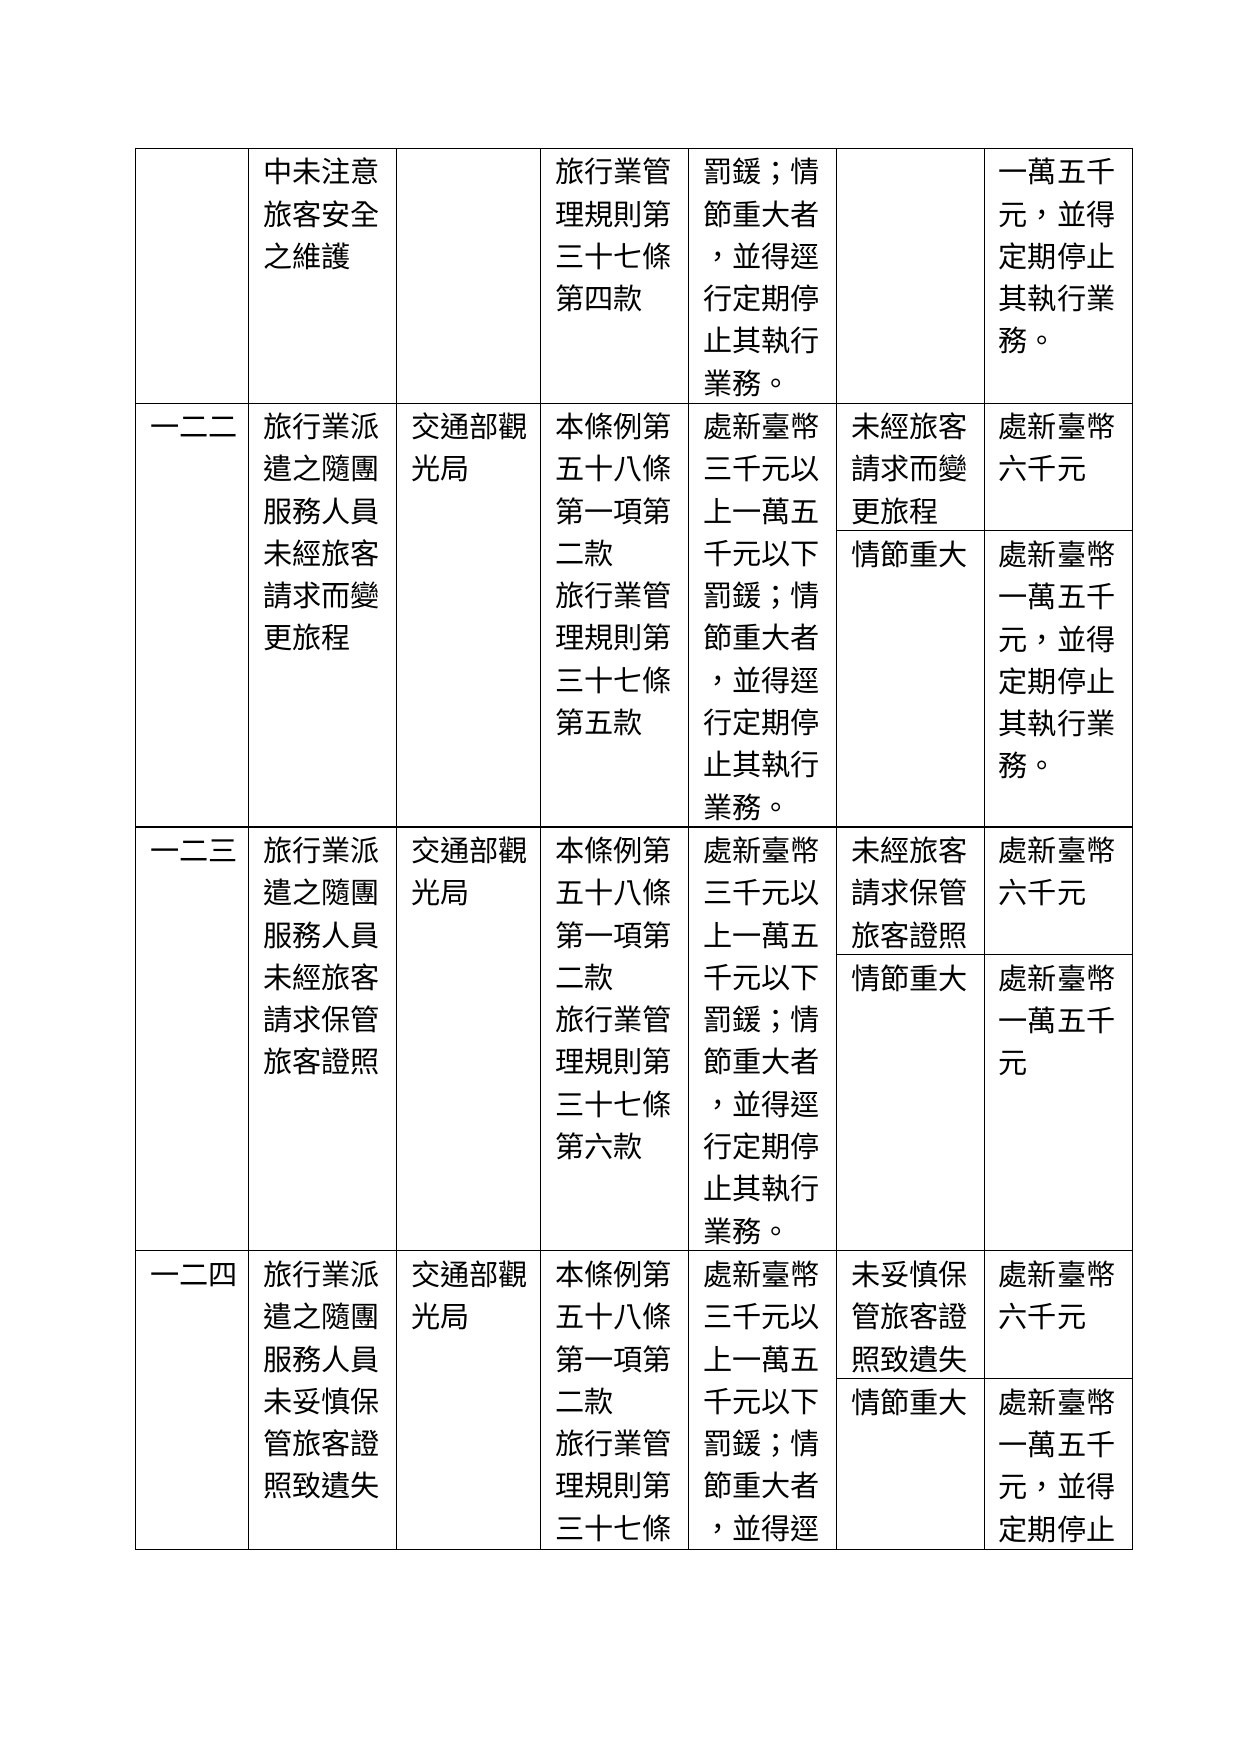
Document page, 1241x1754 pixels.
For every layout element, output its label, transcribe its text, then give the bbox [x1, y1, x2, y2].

table_cell 旅行業管理規則第三十七條第四款 [541, 149, 688, 402]
table_cell 處新臺幣一萬五千元，並得定期停止其執行業務。 [985, 531, 1132, 826]
table_cell 一萬五千元，並得定期停止其執行業務。 [985, 149, 1132, 402]
table_cell [136, 149, 248, 402]
table_cell [837, 149, 984, 402]
table_cell 一二三 [136, 828, 248, 1250]
table_cell 旅行業派遣之隨團服務人員未妥慎保管旅客證照致遺失 [249, 1251, 396, 1548]
table_cell [397, 149, 540, 402]
table_cell 交通部觀光局 [397, 1251, 540, 1548]
table_cell 處新臺幣一萬五千元 [985, 955, 1132, 1250]
table_cell 本條例第五十八條第一項第二款 旅行業管理規則第三十七條 [541, 1251, 688, 1548]
table_cell 未經旅客請求保管旅客證照 [837, 828, 984, 954]
table_cell 中未注意旅客安全之維護 [249, 149, 396, 402]
table_cell 處新臺幣三千元以上一萬五千元以下罰鍰；情節重大者，並得逕行定期停止其執行業務。 [689, 404, 836, 826]
table_cell 處新臺幣六千元 [985, 404, 1132, 530]
table_cell 處新臺幣六千元 [985, 1251, 1132, 1378]
table_cell 交通部觀光局 [397, 404, 540, 826]
table_cell 一二四 [136, 1251, 248, 1548]
table_cell 處新臺幣一萬五千元，並得定期停止 [985, 1379, 1132, 1548]
table_cell 情節重大 [837, 955, 984, 1250]
table_cell 旅行業派遣之隨團服務人員未經旅客請求而變更旅程 [249, 404, 396, 826]
table_cell 本條例第五十八條第一項第二款 旅行業管理規則第三十七條第六款 [541, 828, 688, 1250]
table_cell 未經旅客請求而變更旅程 [837, 404, 984, 530]
table_cell 罰鍰；情節重大者，並得逕行定期停止其執行業務。 [689, 149, 836, 402]
table_cell 處新臺幣三千元以上一萬五千元以下罰鍰；情節重大者，並得逕 [689, 1251, 836, 1548]
table_cell 本條例第五十八條第一項第二款 旅行業管理規則第三十七條第五款 [541, 404, 688, 826]
table_cell 處新臺幣六千元 [985, 828, 1132, 954]
table_cell 情節重大 [837, 1379, 984, 1548]
table_cell 情節重大 [837, 531, 984, 826]
table_cell 處新臺幣三千元以上一萬五千元以下罰鍰；情節重大者，並得逕行定期停止其執行業務。 [689, 828, 836, 1250]
table_cell 交通部觀光局 [397, 828, 540, 1250]
table_cell 旅行業派遣之隨團服務人員未經旅客請求保管旅客證照 [249, 828, 396, 1250]
table_cell 一二二 [136, 404, 248, 826]
table_cell 未妥慎保管旅客證照致遺失 [837, 1251, 984, 1378]
